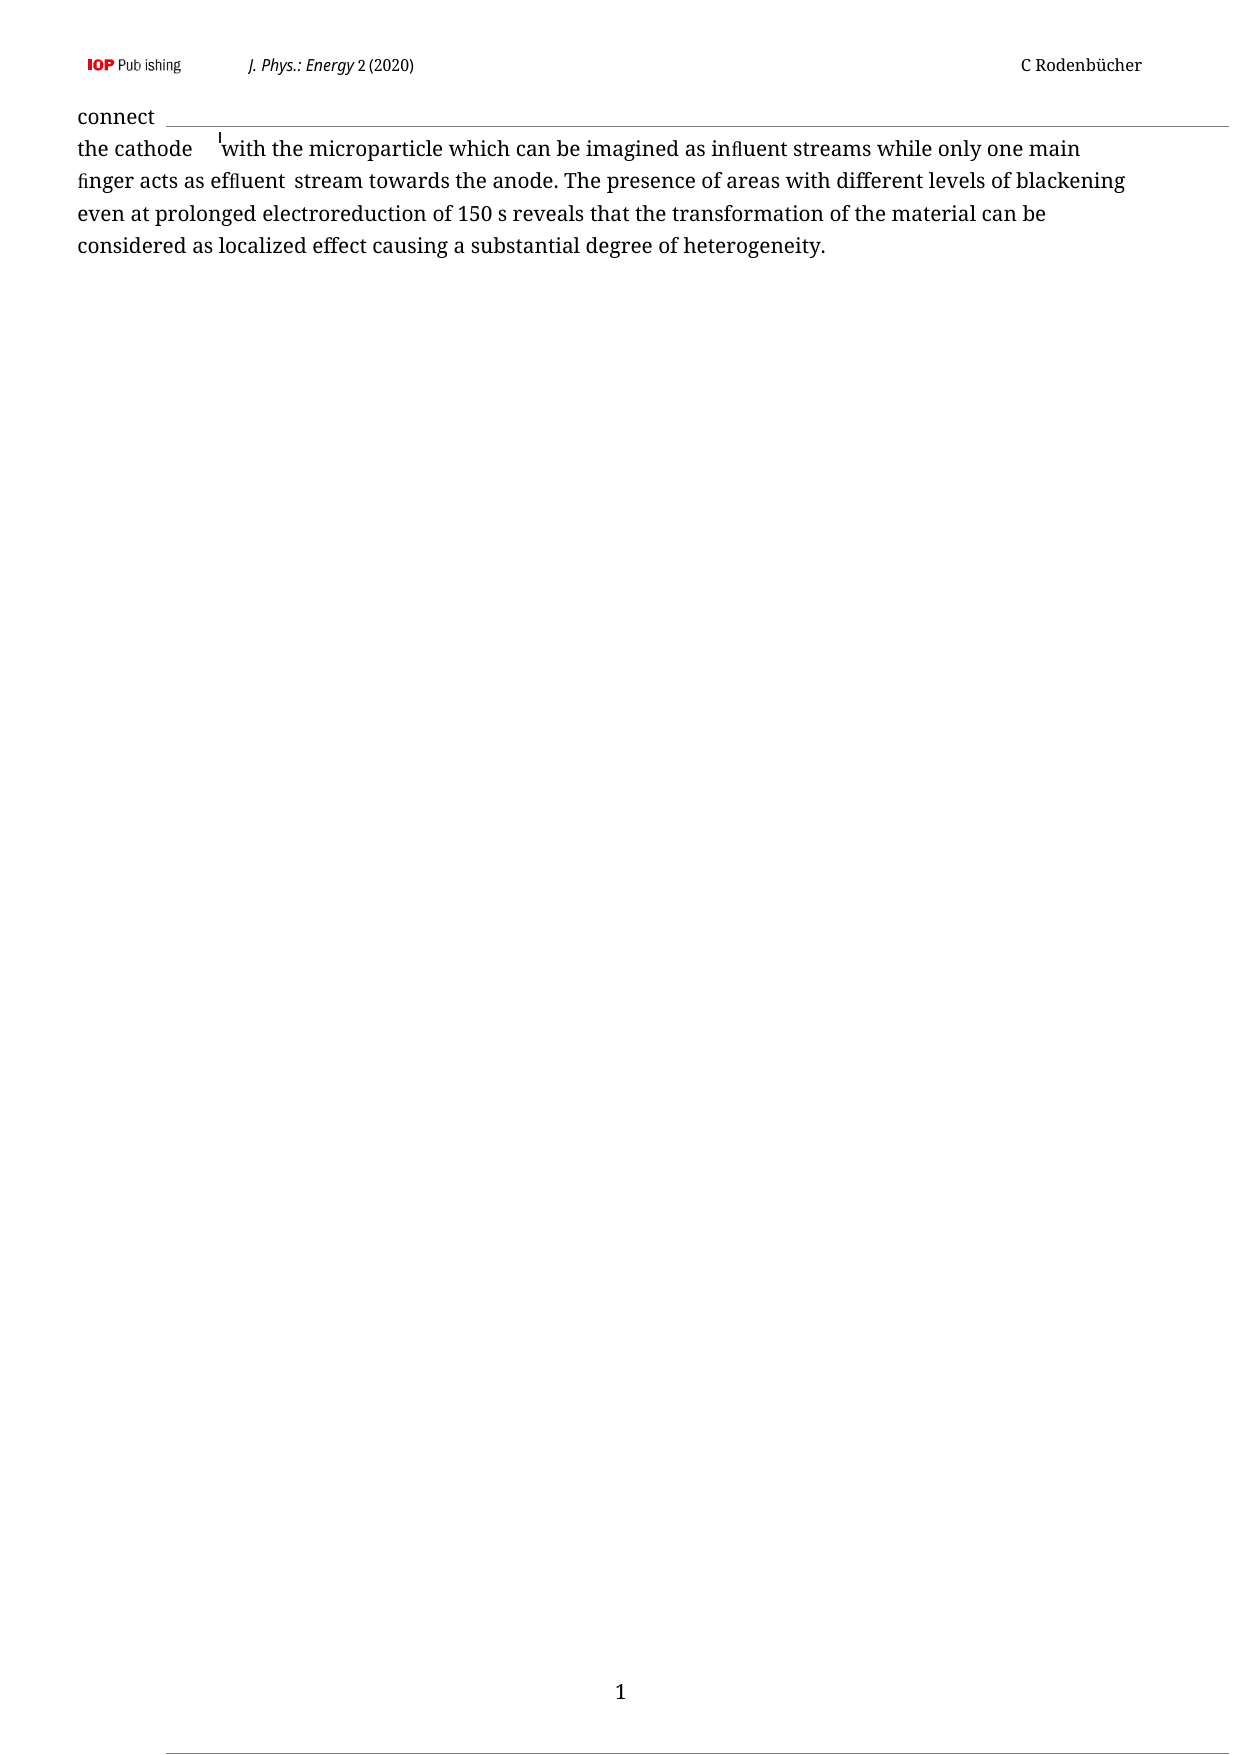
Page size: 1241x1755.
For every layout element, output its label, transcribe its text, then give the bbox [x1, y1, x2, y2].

text connect the cathode with the microparticle which can be imagined as inﬂuent streams while only one main ﬁnger acts as efﬂuent stream towards the anode. The presence of areas with different levels of blackening even at prolonged electroreduction of 150 s reveals that the transformation of the material can be considered as localized effect causing a substantial degree of heterogeneity. [77, 102, 1139, 259]
